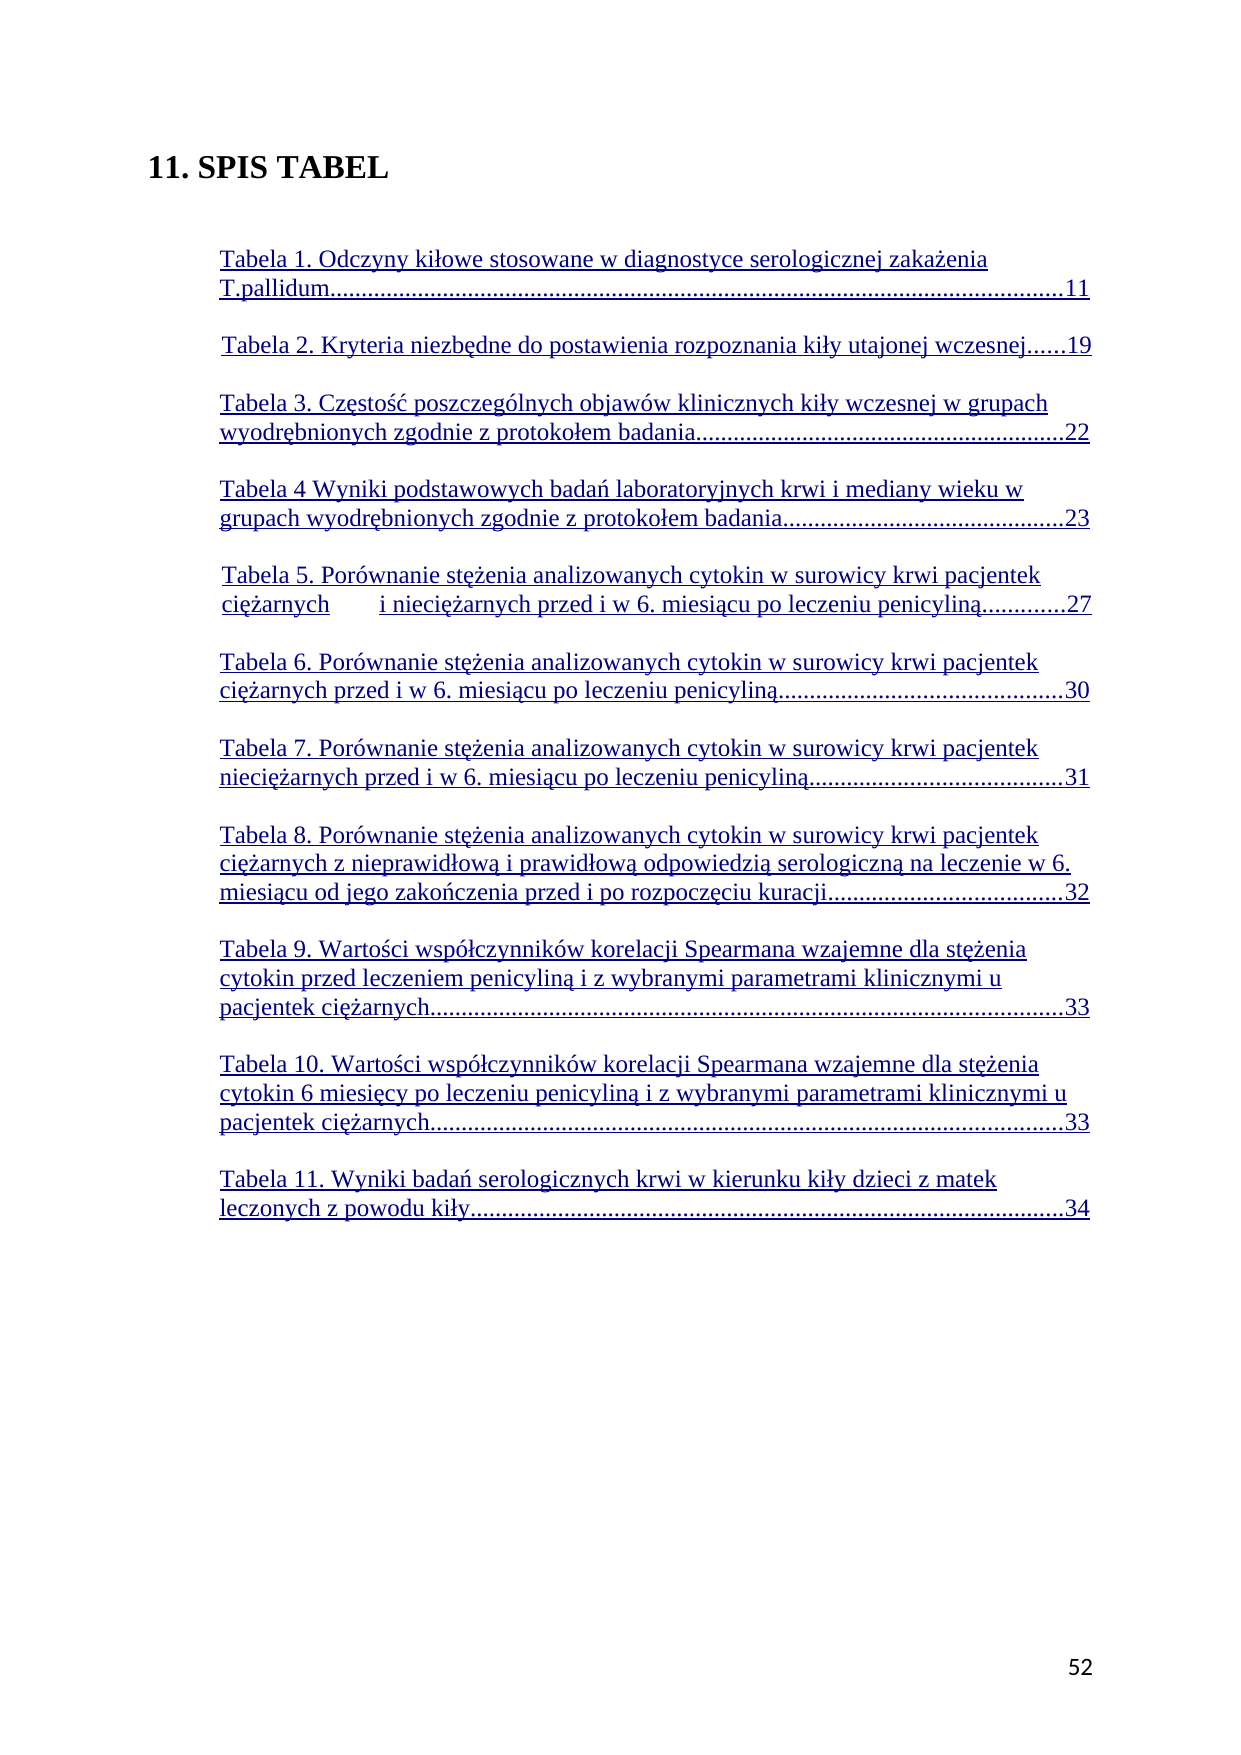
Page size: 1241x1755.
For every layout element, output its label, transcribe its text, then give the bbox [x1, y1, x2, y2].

text i nieciężarnych przed i w 6. miesiącu po leczeniu penicyliną 27 [379, 590, 1094, 617]
text Tabela 2. Kryteria niezbędne do postawienia rozpoznania kiły utajonej wczesnej 19 [221, 331, 1094, 359]
text Tabela 7. Porównanie stężenia analizowanych cytokin w surowicy krwi pacjentek nieciężarnych przed i w 6. miesiącu po leczeniu penicyliną 31 [219, 734, 1092, 791]
text 52 [1068, 1653, 1095, 1681]
text Tabela 11. Wyniki badań serologicznych krwi w kierunku kiły dzieci z matek leczonych z powodu kiły. 34 [219, 1165, 1092, 1222]
text Tabela 8. Porównanie stężenia analizowanych cytokin w surowicy krwi pacjentek ciężarnych z nieprawidłową i prawidłową odpowiedzią serologiczną na leczenie w 6. miesiącu od jego zakończenia przed i po rozpoczęciu kuracji 32 [219, 820, 1092, 906]
text Tabela 3. Częstość poszczególnych objawów klinicznych kiły wczesnej w grupach wyodrębnionych zgodnie z protokołem badania 22 [219, 388, 1092, 446]
text Tabela 10. Wartości współczynników korelacji Spearmana wzajemne dla stężenia cytokin 6 miesięcy po leczeniu penicyliną i z wybranymi parametrami klinicznymi u pacjentek ciężarnych. 33 [219, 1050, 1092, 1136]
text 11. SPIS TABEL [147, 150, 391, 186]
text Tabela 1. Odczyny kiłowe stosowane w diagnostyce serologicznej zakażenia T.pallidum 11 [219, 244, 1092, 302]
text Tabela 5. Porównanie stężenia analizowanych cytokin w surowicy krwi pacjentek [221, 561, 1042, 589]
text Tabela 6. Porównanie stężenia analizowanych cytokin w surowicy krwi pacjentek ciężarnych przed i w 6. miesiącu po leczeniu penicyliną 30 [219, 647, 1092, 704]
text Tabela 9. Wartości współczynników korelacji Spearmana wzajemne dla stężenia cytokin przed leczeniem penicyliną i z wybranymi parametrami klinicznymi u pacjentek ciężarnych 33 [219, 935, 1092, 1020]
text Tabela 4 Wyniki podstawowych badań laboratoryjnych krwi i mediany wieku w grupach wyodrębnionych zgodnie z protokołem badania 23 [219, 475, 1092, 532]
text ciężarnych [221, 590, 331, 617]
